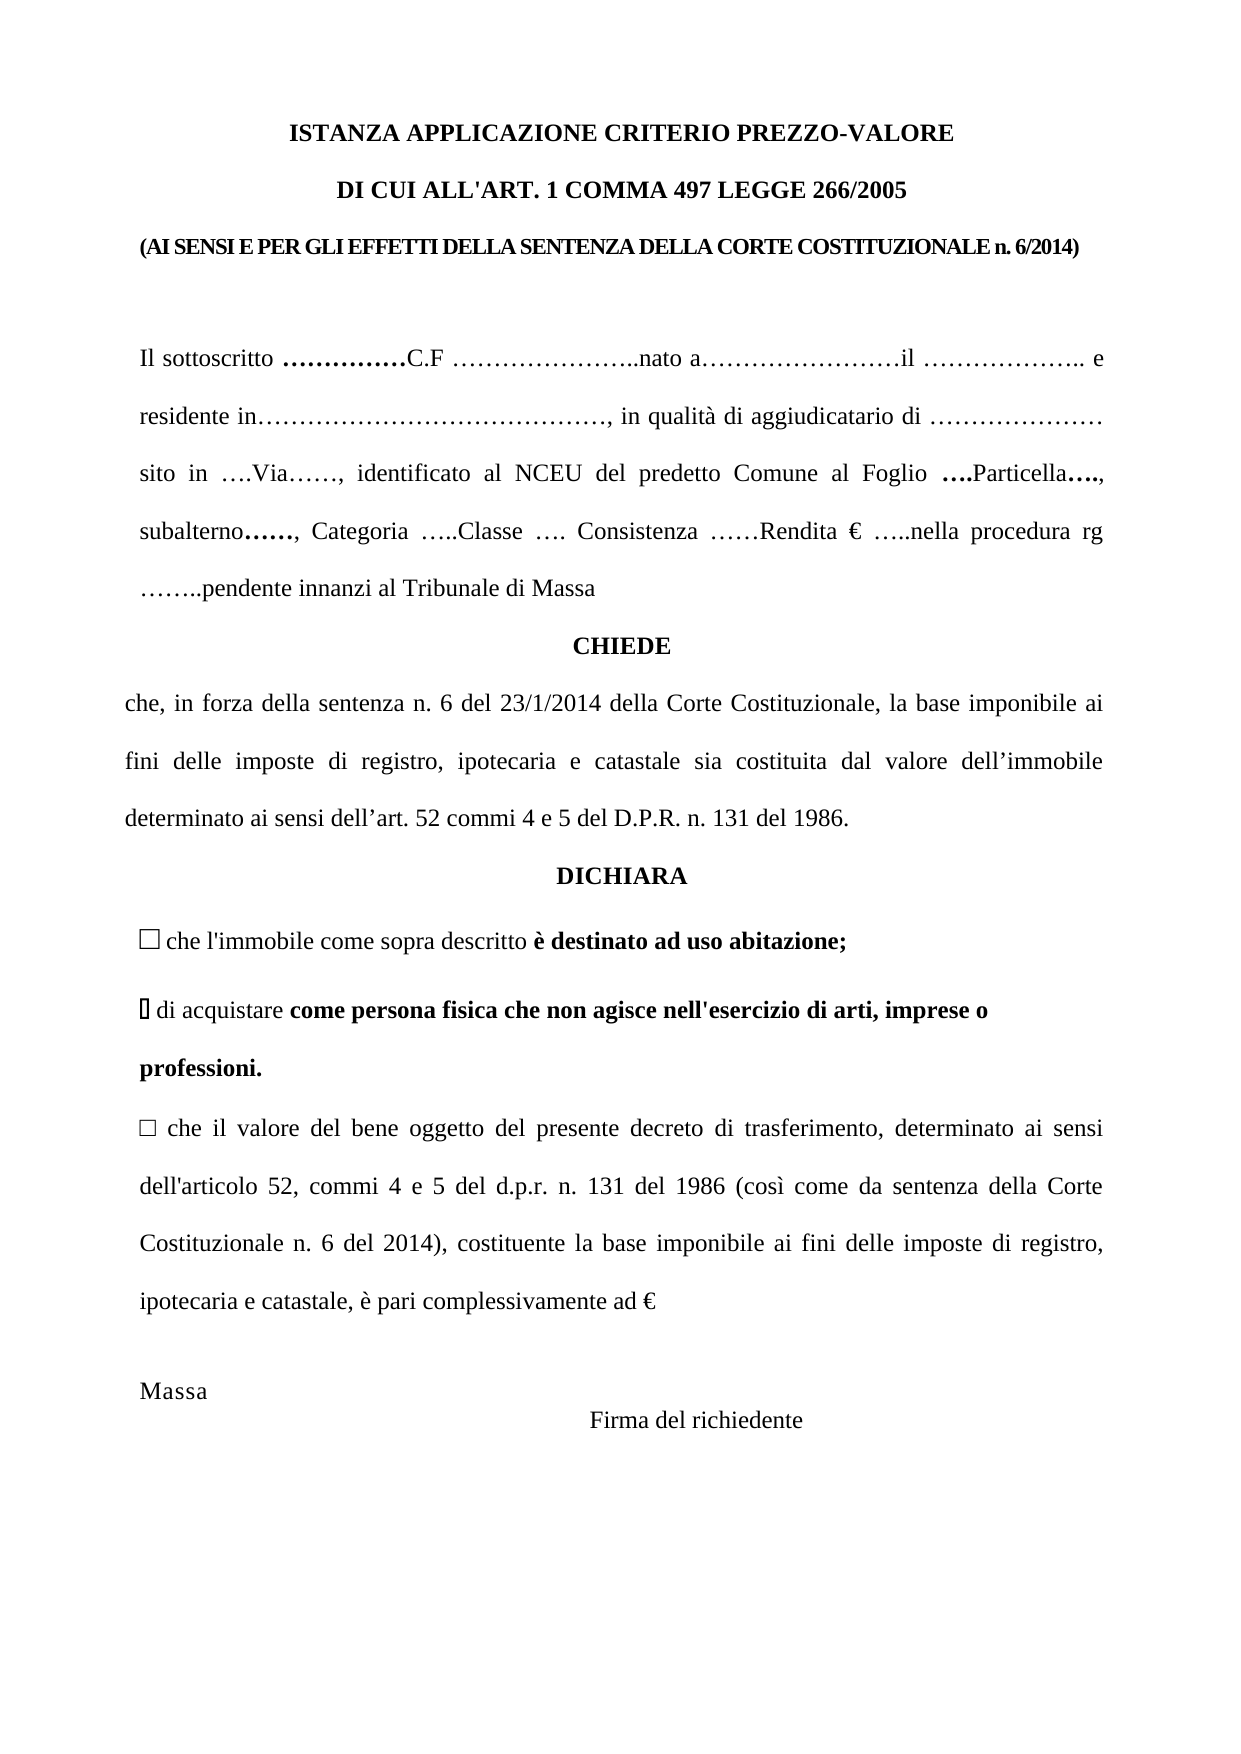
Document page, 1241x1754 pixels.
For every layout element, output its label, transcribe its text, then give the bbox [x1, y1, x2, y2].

subtitle Firma del richiedente [514, 1405, 1104, 1434]
text ISTANZA APPLICAZIONE CRITERIO PREZZO-VALORE [139, 118, 1104, 147]
text Il sottoscritto ……………C.F …………………..nato a……………………il ……………….. e residente in……………………………………, in qualità di aggiudicatario di ………………… sito in ….Via……, identificato al NCEU del predetto Comune al Foglio ….Particella…., subalterno……, Categoria …..Classe …. Consistenza ……Rendita € …..nella procedura rg ……..pendente innanzi al Tribunale di Massa [139, 343, 1104, 602]
subtitle DICHIARA [139, 861, 1104, 889]
subtitle CHIEDE [139, 631, 1104, 659]
text Massa [139, 1376, 1104, 1405]
text (AI SENSI E PER GLI EFFETTI DELLA SENTENZA DELLA CORTE COSTITUZIONALE n. 6/2014) [139, 233, 1104, 259]
text  di acquistare come persona fisica che non agisce nell'esercizio di arti, imprese o professioni. [139, 995, 1104, 1082]
subtitle DI CUI ALL'ART. 1 COMMA 497 LEGGE 266/2005 [139, 176, 1104, 204]
text □ che l'immobile come sopra descritto è destinato ad uso abitazione; [139, 918, 1104, 957]
text □ che il valore del bene oggetto del presente decreto di trasferimento, determinato ai sensi dell'articolo 52, commi 4 e 5 del d.p.r. n. 131 del 1986 (così come da sentenza della Corte Costituzionale n. 6 del 2014), costituente la base imponibile ai fini delle imposte di registro, ipotecaria e catastale, è pari complessivamente ad € [139, 1111, 1104, 1314]
text che, in forza della sentenza n. 6 del 23/1/2014 della Corte Costituzionale, la base imponibile ai fini delle imposte di registro, ipotecaria e catastale sia costituita dal valore dell’immobile determinato ai sensi dell’art. 52 commi 4 e 5 del D.P.R. n. 131 del 1986. [124, 688, 1104, 832]
